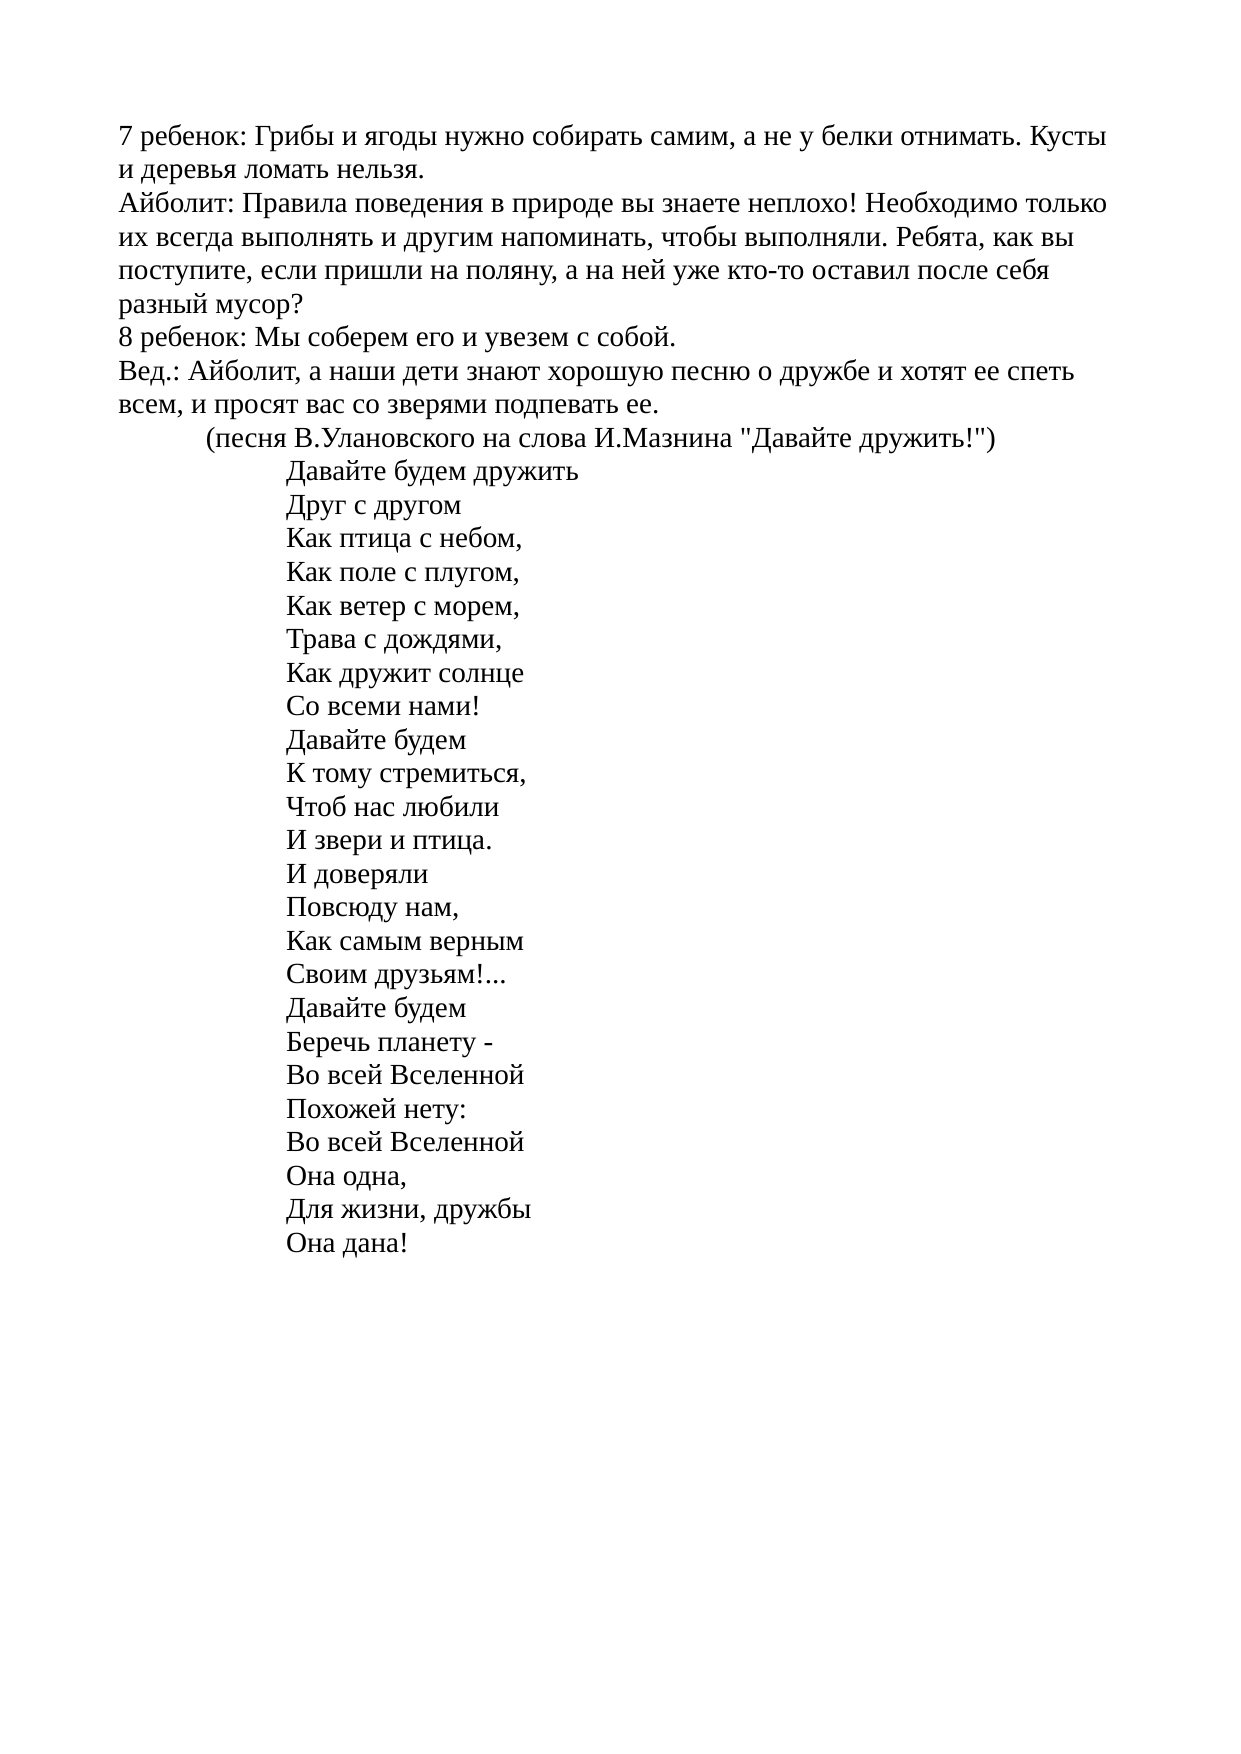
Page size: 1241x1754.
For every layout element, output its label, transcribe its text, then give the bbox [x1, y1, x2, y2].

text (песня В.Улановского на слова И.Мазнина "Давайте дружить!") [118, 420, 1122, 453]
text Давайте будем [118, 990, 1122, 1024]
text Во всей Вселенной [118, 1124, 1122, 1158]
text И доверяли [118, 856, 1122, 889]
text Чтоб нас любили [118, 789, 1122, 822]
text Во всей Вселенной [118, 1057, 1122, 1091]
text Как самым верным [118, 923, 1122, 957]
text К тому стремиться, [118, 755, 1122, 789]
text Как дружит солнце [118, 655, 1122, 688]
text Как ветер с морем, [118, 588, 1122, 621]
text Со всеми нами! [118, 688, 1122, 722]
text Трава с дождями, [118, 621, 1122, 655]
text 8 ребенок: Мы соберем его и увезем с собой. [118, 319, 1122, 353]
text Своим друзьям!... [118, 957, 1122, 990]
text Давайте будем [118, 722, 1122, 755]
text Похожей нету: [118, 1091, 1122, 1124]
text Как птица с небом, [118, 521, 1122, 554]
text Повсюду нам, [118, 889, 1122, 923]
text Она дана! [118, 1225, 1122, 1258]
text Айболит: Правила поведения в природе вы знаете неплохо! Необходимо только их всегда выполнять и другим напоминать, чтобы выполняли. Ребята, как вы поступите, если пришли на поляну, а на ней уже кто-то оставил после себя разный мусор? [118, 185, 1122, 319]
text Для жизни, дружбы [118, 1191, 1122, 1225]
text 7 ребенок: Грибы и ягоды нужно собирать самим, а не у белки отнимать. Кусты и деревья ломать нельзя. [118, 118, 1122, 185]
text И звери и птица. [118, 822, 1122, 856]
text Она одна, [118, 1158, 1122, 1191]
text Вед.: Айболит, а наши дети знают хорошую песню о дружбе и хотят ее спеть всем, и просят вас со зверями подпевать ее. [118, 353, 1122, 420]
text Друг с другом [118, 487, 1122, 521]
text Давайте будем дружить [118, 453, 1122, 487]
text Беречь планету - [118, 1024, 1122, 1057]
text Как поле с плугом, [118, 554, 1122, 588]
